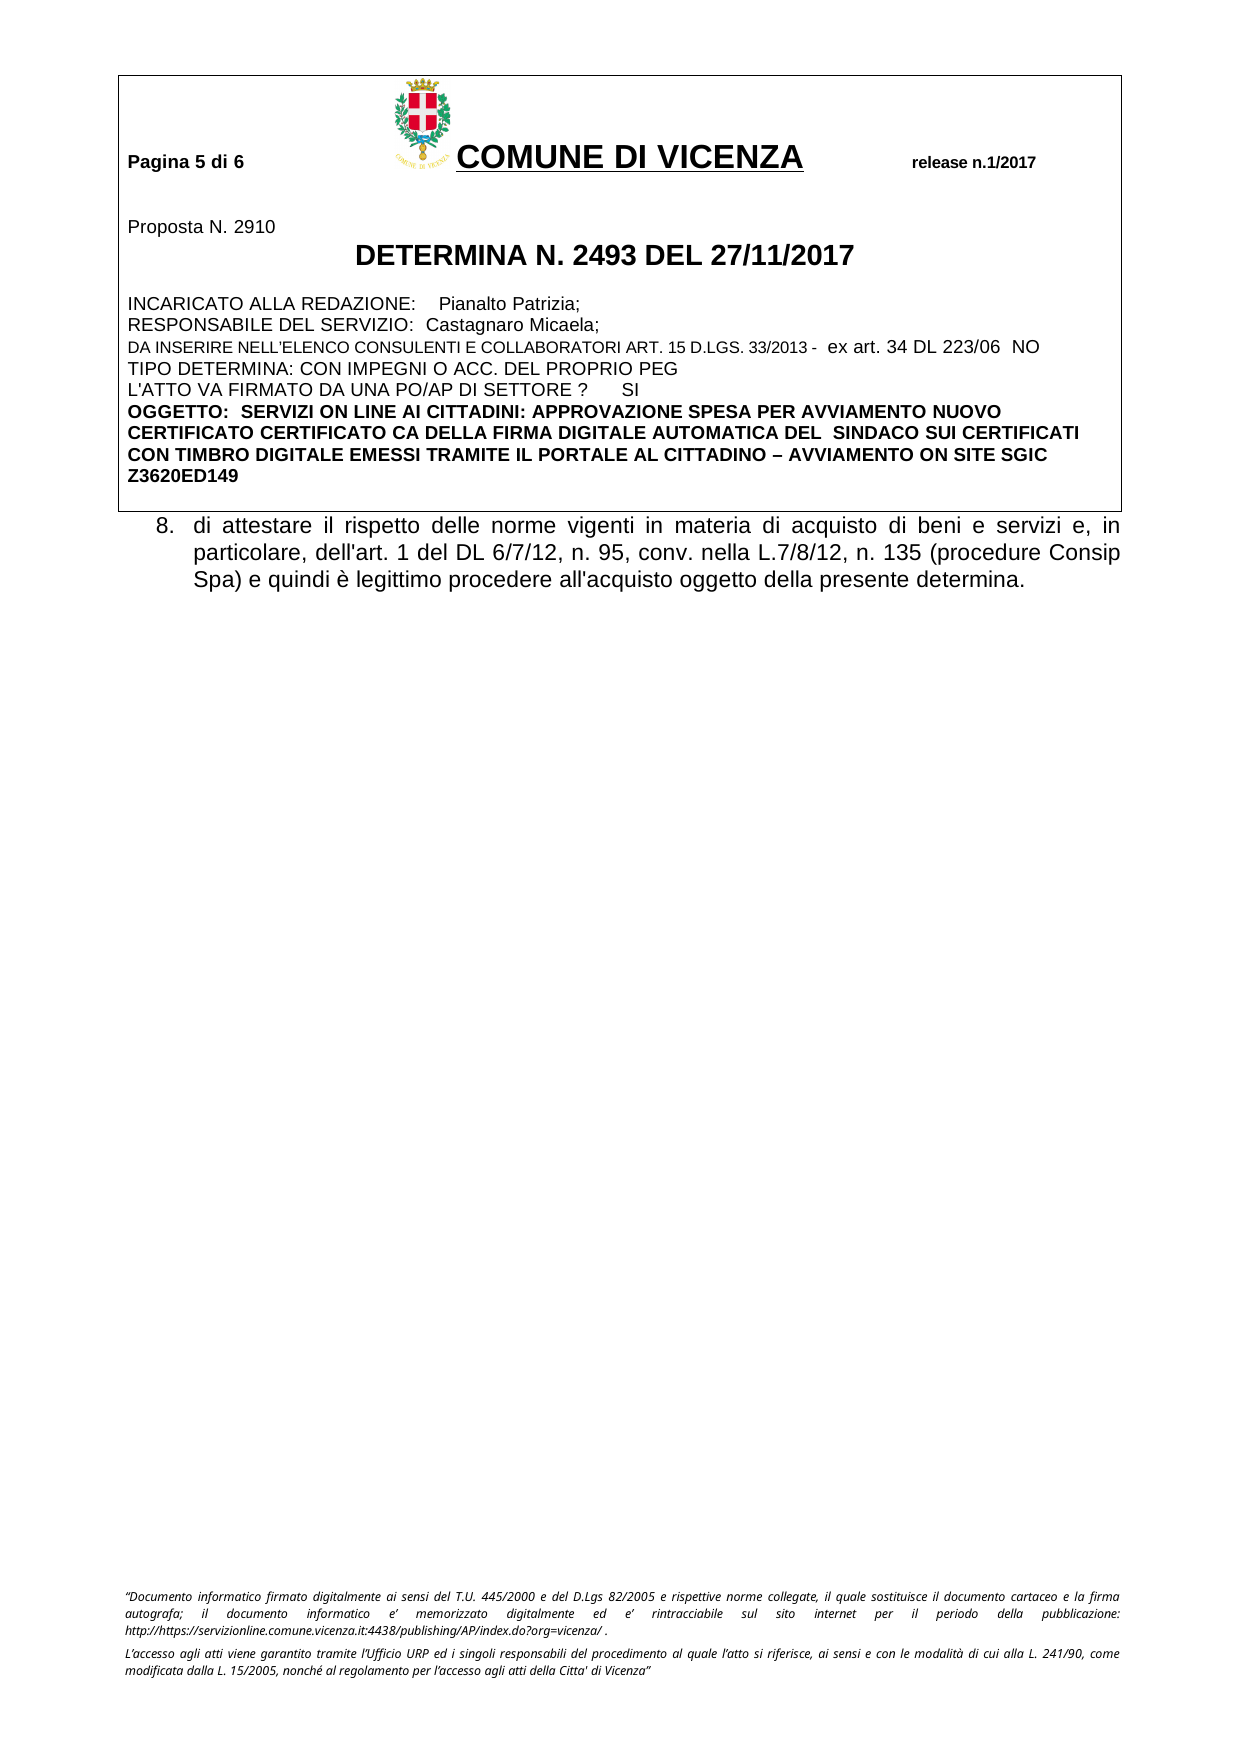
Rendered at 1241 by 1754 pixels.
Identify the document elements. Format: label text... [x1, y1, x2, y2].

picture [394, 78, 451, 169]
list di attestare il rispetto delle norme vigenti in materia di acquisto di beni e servizi e, in particolare, dell'art. 1 del DL 6/7/12, n. 95, conv. nella L.7/8/12, n. 135 (procedure Consip Spa) e quindi è legittimo procedere all'acquisto oggetto della presente determina. [156, 512, 1122, 593]
